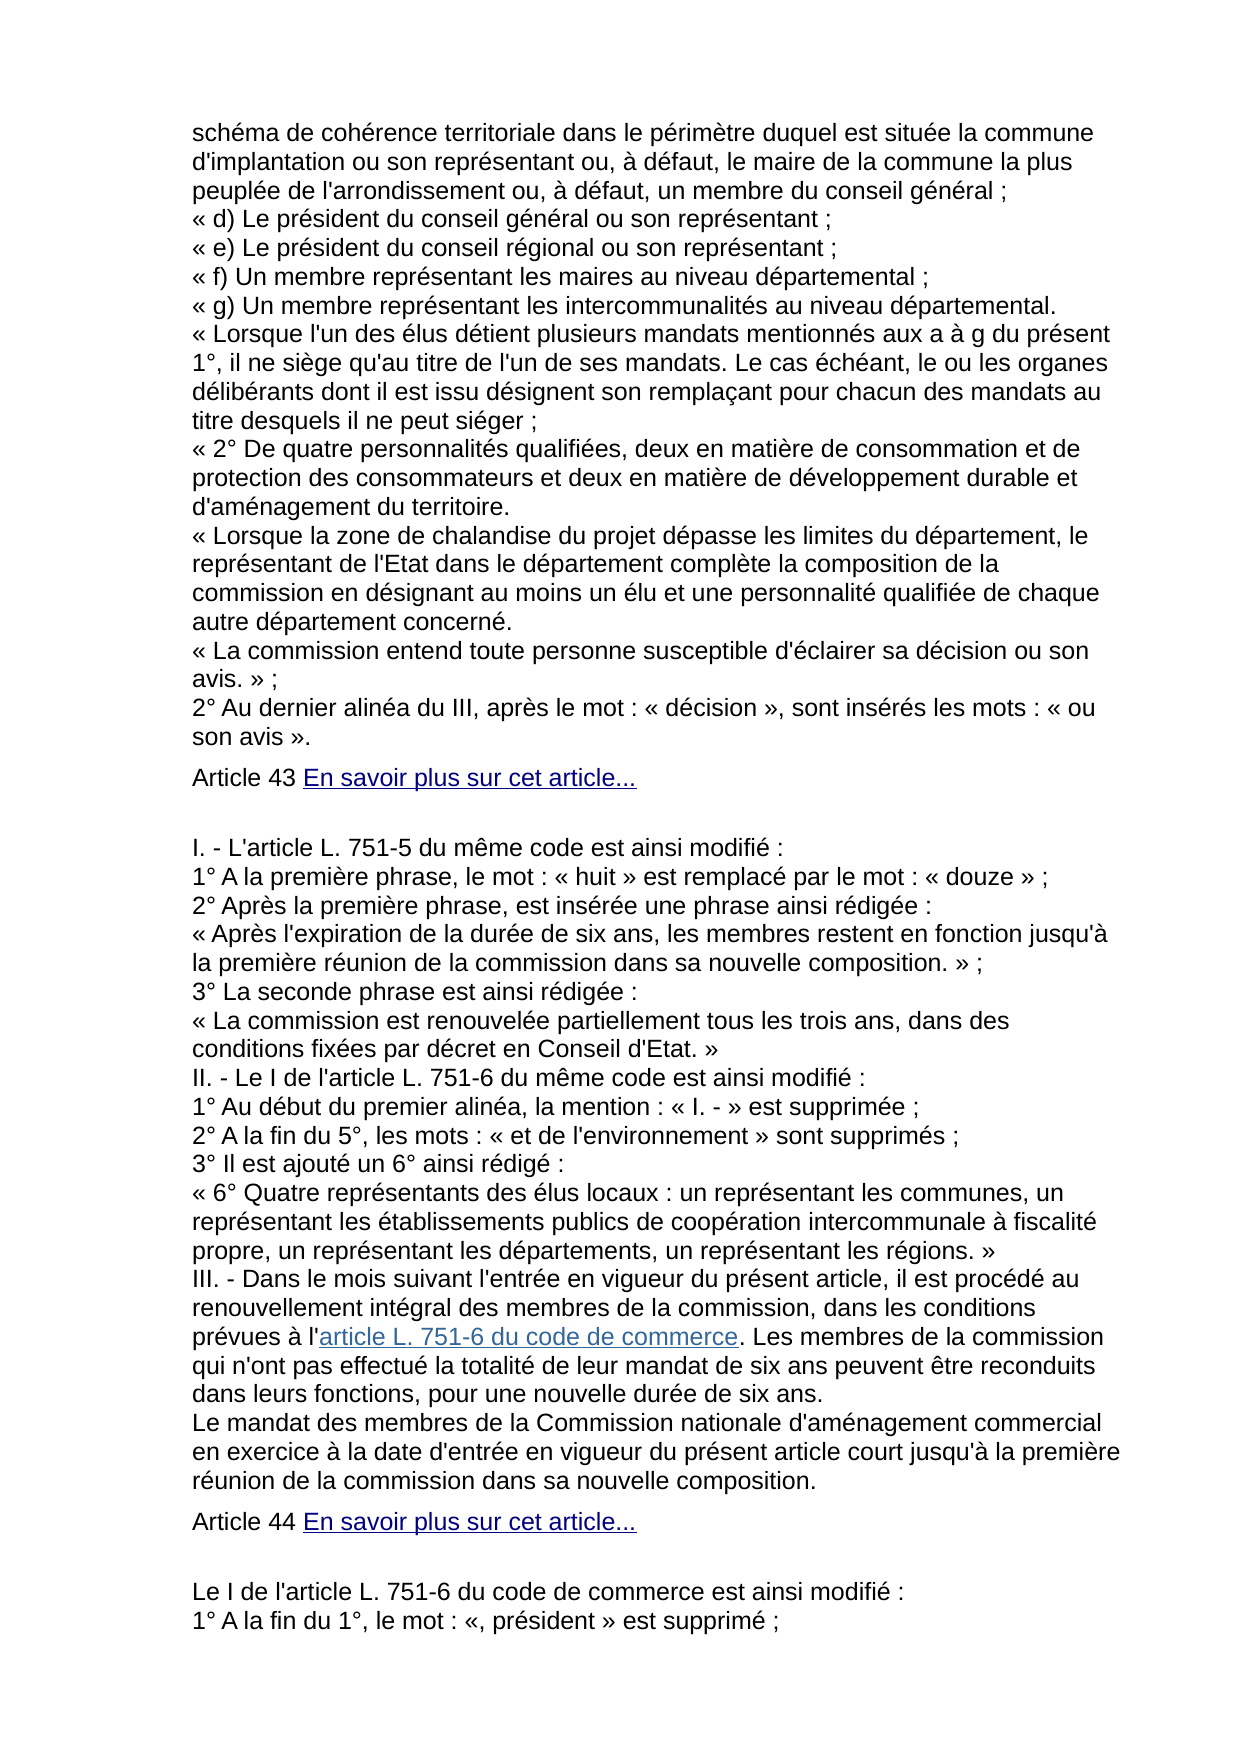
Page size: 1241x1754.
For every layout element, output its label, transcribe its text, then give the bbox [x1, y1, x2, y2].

list I. - L'article L. 751-5 du même code est ainsi modifié : 1° A la première phrase, le mot : « huit » est remplacé par le mot : « douze » ; 2° Après la première phrase, est insérée une phrase ainsi rédigée : « Après l'expiration de la durée de six ans, les membres restent en fonction jusqu'à la première réunion de la commission dans sa nouvelle composition. » ; 3° La seconde phrase est ainsi rédigée : « La commission est renouvelée partiellement tous les trois ans, dans des conditions fixées par décret en Conseil d'Etat. » II. - Le I de l'article L. 751-6 du même code est ainsi modifié : 1° Au début du premier alinéa, la mention : « I. - » est supprimée ; 2° A la fin du 5°, les mots : « et de l'environnement » sont supprimés ; 3° Il est ajouté un 6° ainsi rédigé : « 6° Quatre représentants des élus locaux : un représentant les communes, un représentant les établissements publics de coopération intercommunale à fiscalité propre, un représentant les départements, un représentant les régions. » III. - Dans le mois suivant l'entrée en vigueur du présent article, il est procédé au renouvellement intégral des membres de la commission, dans les conditions prévues à l'article L. 751-6 du code de commerce. Les membres de la commission qui n'ont pas effectué la totalité de leur mandat de six ans peuvent être reconduits dans leurs fonctions, pour une nouvelle durée de six ans. Le mandat des membres de la Commission nationale d'aménagement commercial en exercice à la date d'entrée en vigueur du présent article court jusqu'à la première réunion de la commission dans sa nouvelle composition. [162, 804, 1122, 1494]
list Article 44 En savoir plus sur cet article... [162, 1507, 1122, 1536]
list Article 43 En savoir plus sur cet article... [162, 763, 1122, 792]
list schéma de cohérence territoriale dans le périmètre duquel est située la commune d'implantation ou son représentant ou, à défaut, le maire de la commune la plus peuplée de l'arrondissement ou, à défaut, un membre du conseil général ; « d) Le président du conseil général ou son représentant ; « e) Le président du conseil régional ou son représentant ; « f) Un membre représentant les maires au niveau départemental ; « g) Un membre représentant les intercommunalités au niveau départemental. « Lorsque l'un des élus détient plusieurs mandats mentionnés aux a à g du présent 1°, il ne siège qu'au titre de l'un de ses mandats. Le cas échéant, le ou les organes délibérants dont il est issu désignent son remplaçant pour chacun des mandats au titre desquels il ne peut siéger ; « 2° De quatre personnalités qualifiées, deux en matière de consommation et de protection des consommateurs et deux en matière de développement durable et d'aménagement du territoire. « Lorsque la zone de chalandise du projet dépasse les limites du département, le représentant de l'Etat dans le département complète la composition de la commission en désignant au moins un élu et une personnalité qualifiée de chaque autre département concerné. « La commission entend toute personne susceptible d'éclairer sa décision ou son avis. » ; 2° Au dernier alinéa du III, après le mot : « décision », sont insérés les mots : « ou son avis ». [162, 118, 1122, 751]
list Le I de l'article L. 751-6 du code de commerce est ainsi modifié : 1° A la fin du 1°, le mot : «, président » est supprimé ; [162, 1548, 1122, 1634]
